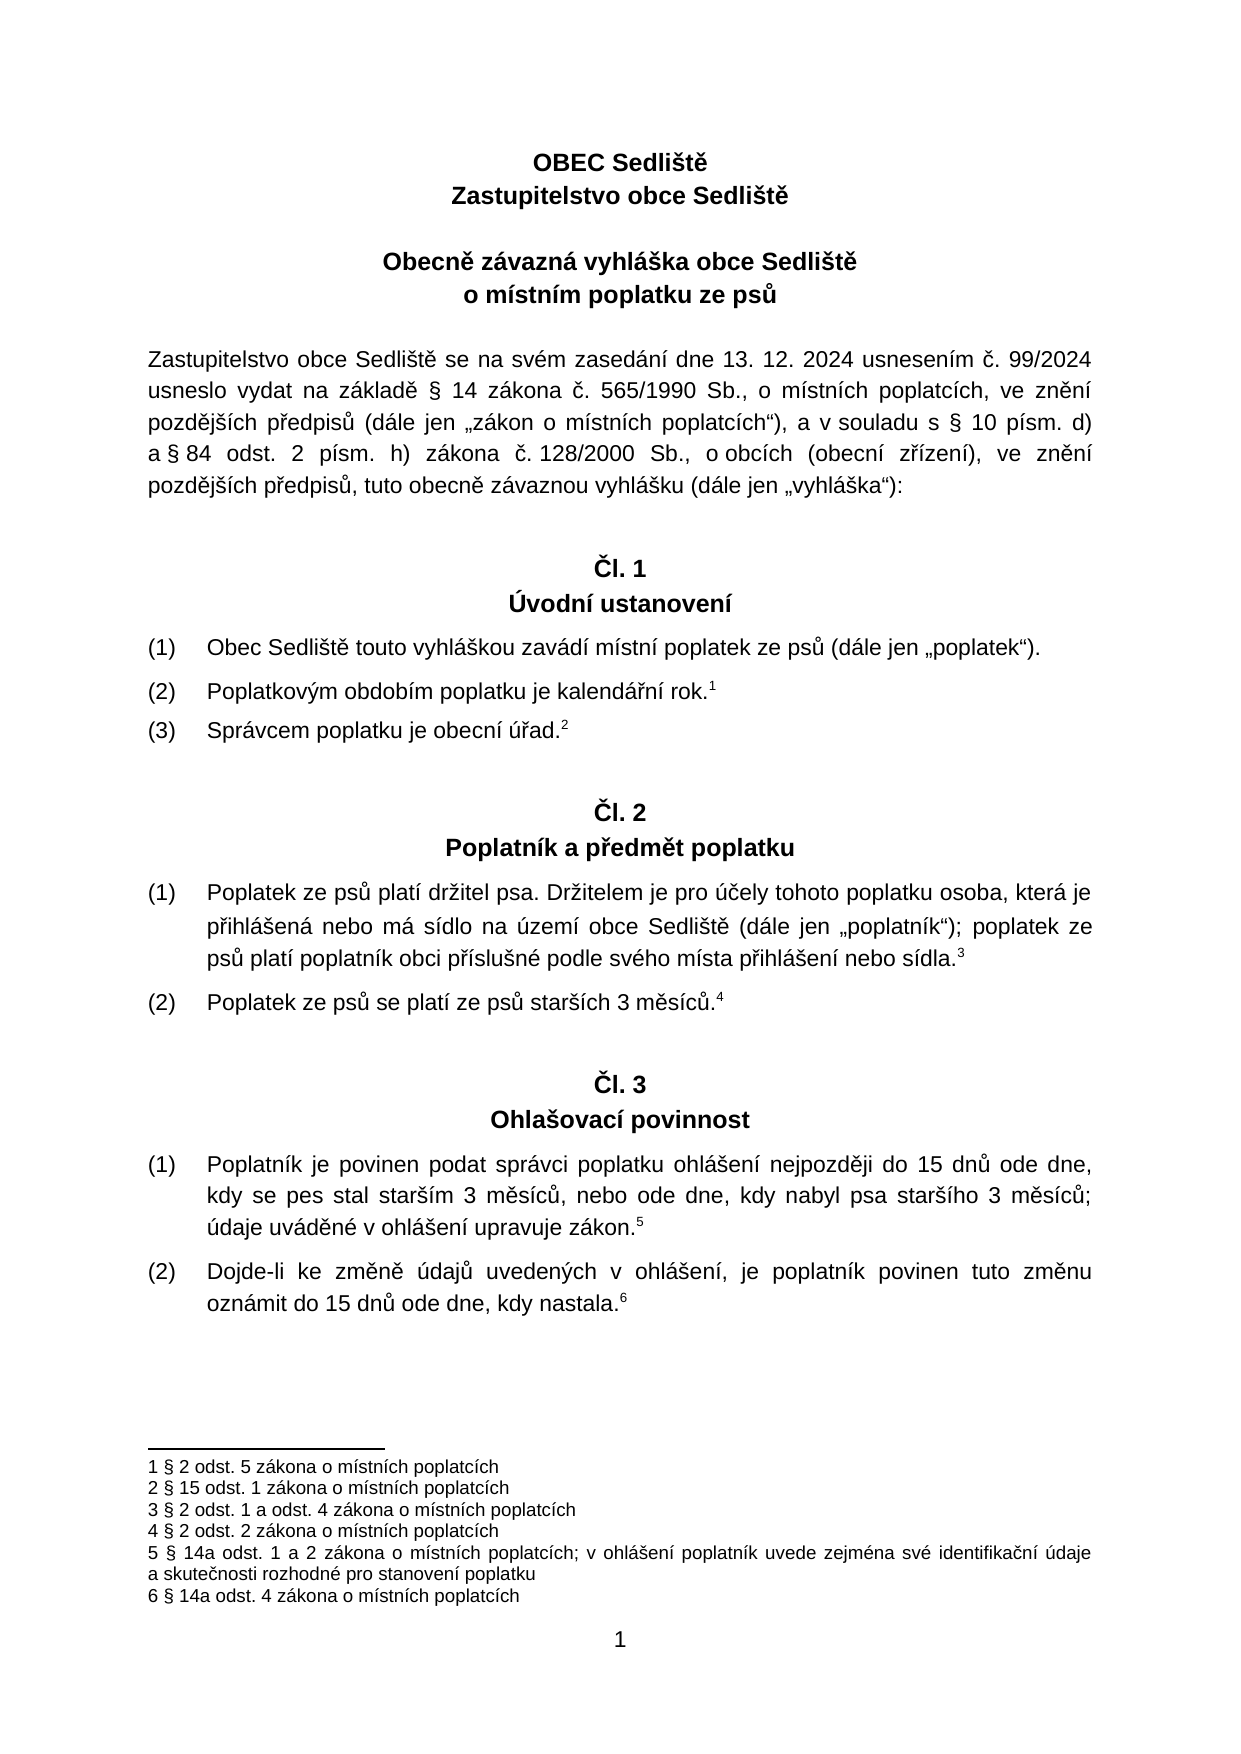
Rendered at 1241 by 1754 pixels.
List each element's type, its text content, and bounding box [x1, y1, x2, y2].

list Poplatník je povinen podat správci poplatku ohlášení nejpozději do 15 dnů ode dne, kdy se pes stal starším 3 měsíců, nebo ode dne, kdy nabyl psa staršího 3 měsíců; údaje uváděné v ohlášení upravuje zákon. [148, 1151, 1093, 1240]
text OBEC Sedliště [148, 148, 1093, 176]
list Obec Sedliště touto vyhláškou zavádí místní poplatek ze psů (dále jen „poplatek“). [148, 634, 1093, 660]
list § 2 odst. 2 zákona o místních poplatcích [148, 1520, 1093, 1542]
text Čl. 1 [148, 553, 1093, 582]
text Úvodní ustanovení [148, 588, 1093, 617]
list § 15 odst. 1 zákona o místních poplatcích [148, 1477, 1093, 1498]
text Zastupitelstvo obce Sedliště [148, 181, 1093, 209]
list § 14a odst. 4 zákona o místních poplatcích [148, 1585, 1093, 1606]
list Dojde-li ke změně údajů uvedených v ohlášení, je poplatník povinen tuto změnu oznámit do 15 dnů ode dne, kdy nastala. [148, 1258, 1093, 1316]
list § 2 odst. 5 zákona o místních poplatcích [148, 1455, 1093, 1477]
list Správcem poplatku je obecní úřad. [148, 717, 1093, 743]
text Čl. 3 [148, 1071, 1093, 1099]
list § 14a odst. 1 a 2 zákona o místních poplatcích; v ohlášení poplatník uvede zejména své identifikační údaje a skutečnosti rozhodné pro stanovení poplatku [148, 1542, 1093, 1585]
text Obecně závazná vyhláška obce Sedliště [148, 247, 1093, 275]
list Poplatek ze psů platí držitel psa. Držitelem je pro účely tohoto poplatku osoba, která je přihlášená nebo má sídlo na území obce Sedliště (dále jen „poplatník“); poplatek ze psů platí poplatník obci příslušné podle svého místa přihlášení nebo sídla. [148, 879, 1093, 971]
text Čl. 2 [148, 798, 1093, 827]
list Poplatkovým obdobím poplatku je kalendářní rok. [148, 678, 1093, 704]
text Poplatník a předmět poplatku [148, 833, 1093, 862]
list § 2 odst. 1 a odst. 4 zákona o místních poplatcích [148, 1498, 1093, 1520]
list Poplatek ze psů se platí ze psů starších 3 měsíců. [148, 989, 1093, 1015]
text Zastupitelstvo obce Sedliště se na svém zasedání dne 13. 12. 2024 usnesením č. 99/2024 usneslo vydat na základě § 14 zákona č. 565/1990 Sb., o místních poplatcích, ve znění pozdějších předpisů (dále jen „zákon o místních poplatcích“), a v souladu s § 10 písm. d) a § 84 odst. 2 písm. h) zákona č. 128/2000 Sb., o obcích (obecní zřízení), ve znění pozdějších předpisů, tuto obecně závaznou vyhlášku (dále jen „vyhláška“): [148, 346, 1093, 498]
text Ohlašovací povinnost [148, 1106, 1093, 1134]
text o místním poplatku ze psů [148, 280, 1093, 308]
